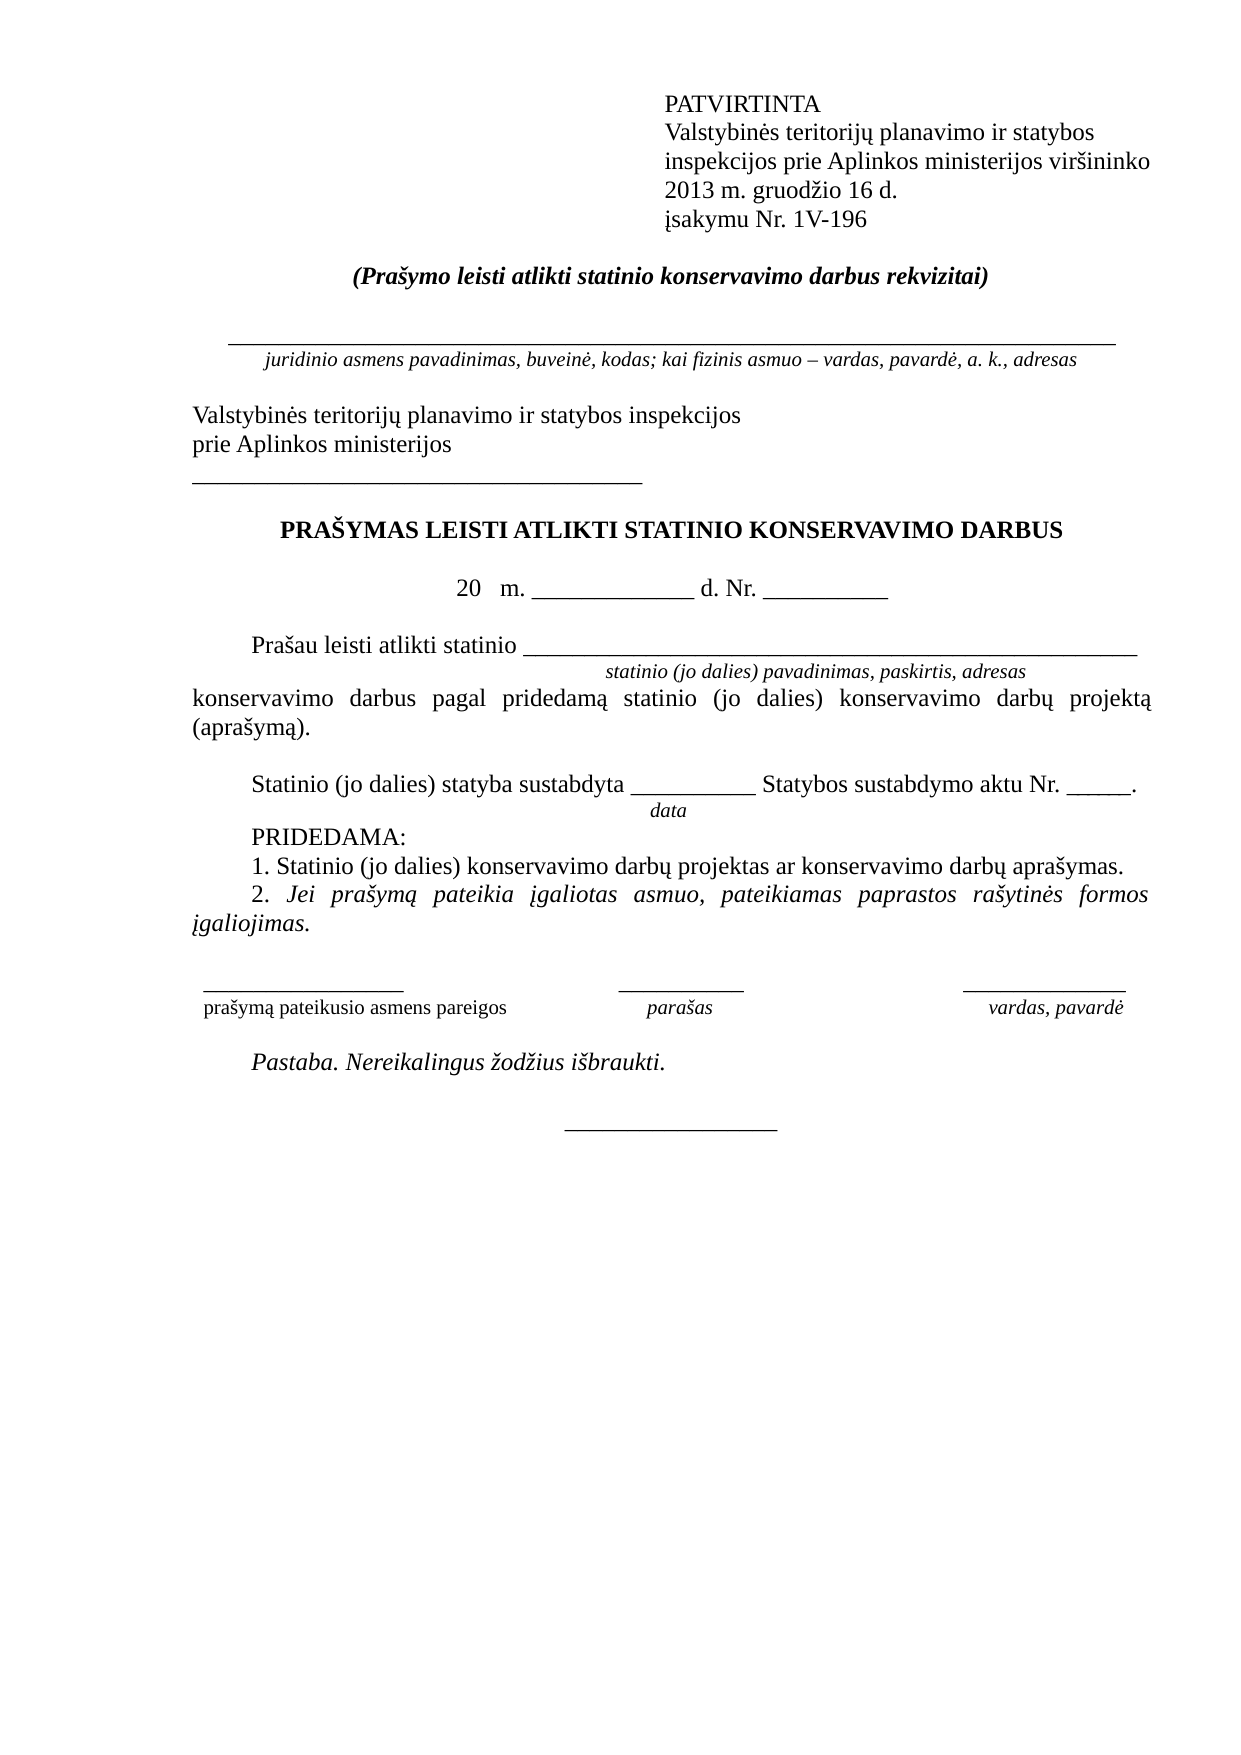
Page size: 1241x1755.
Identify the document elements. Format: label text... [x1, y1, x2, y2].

text 2013 m. gruodžio 16 d. [664, 175, 1152, 204]
text PATVIRTINTA [664, 89, 1152, 117]
table_header ________________ prašymą pateikusio asmens pareigos [192, 966, 566, 1019]
text data [192, 798, 1152, 822]
text Valstybinės teritorijų planavimo ir statybos inspekcijos prie Aplinkos ministerijos viršininko [664, 117, 1152, 175]
text PRAŠYMAS LEISTI ATLIKTI STATINIO KONSERVAVIMO DARBUS [192, 515, 1152, 544]
text juridinio asmens pavadinimas, buveinė, kodas; kai fizinis asmuo – vardas, pavardė, a. k., adresas [192, 347, 1152, 371]
text Valstybinės teritorijų planavimo ir statybos inspekcijos [192, 400, 1152, 429]
text _______________________________________________________________________ [192, 319, 1152, 347]
text 20 m. _____________ d. Nr. __________ [192, 573, 1152, 601]
text prie Aplinkos ministerijos [192, 429, 1152, 458]
text 2. Jei prašymą pateikia įgaliotas asmuo, pateikiamas paprastos rašytinės formos įgaliojimas. [192, 879, 1152, 937]
text PRIDEDAMA: [192, 822, 1152, 851]
text Statinio (jo dalies) statyba sustabdyta __________ Statybos sustabdymo aktu Nr. . [192, 769, 1152, 798]
text Prašau leisti atlikti statinio [192, 630, 1152, 659]
text (Prašymo leisti atlikti statinio konservavimo darbus rekvizitai) [192, 261, 1152, 290]
text 1. Statinio (jo dalies) konservavimo darbų projektas ar konservavimo darbų aprašymas. [192, 851, 1152, 879]
table_header __________ parašas [566, 966, 795, 1019]
text įsakymu Nr. 1V-196 [664, 204, 1152, 232]
text Pastaba. Nereikalingus žodžius išbraukti. [192, 1047, 1152, 1076]
text statinio (jo dalies) pavadinimas, paskirtis, adresas [542, 659, 1152, 683]
table_header _____________ vardas, pavardė [795, 966, 1137, 1019]
text ____________________________________ [192, 458, 1152, 486]
text konservavimo darbus pagal pridedamą statinio (jo dalies) konservavimo darbų projektą (aprašymą). [192, 683, 1152, 741]
text _________________ [192, 1105, 1152, 1134]
